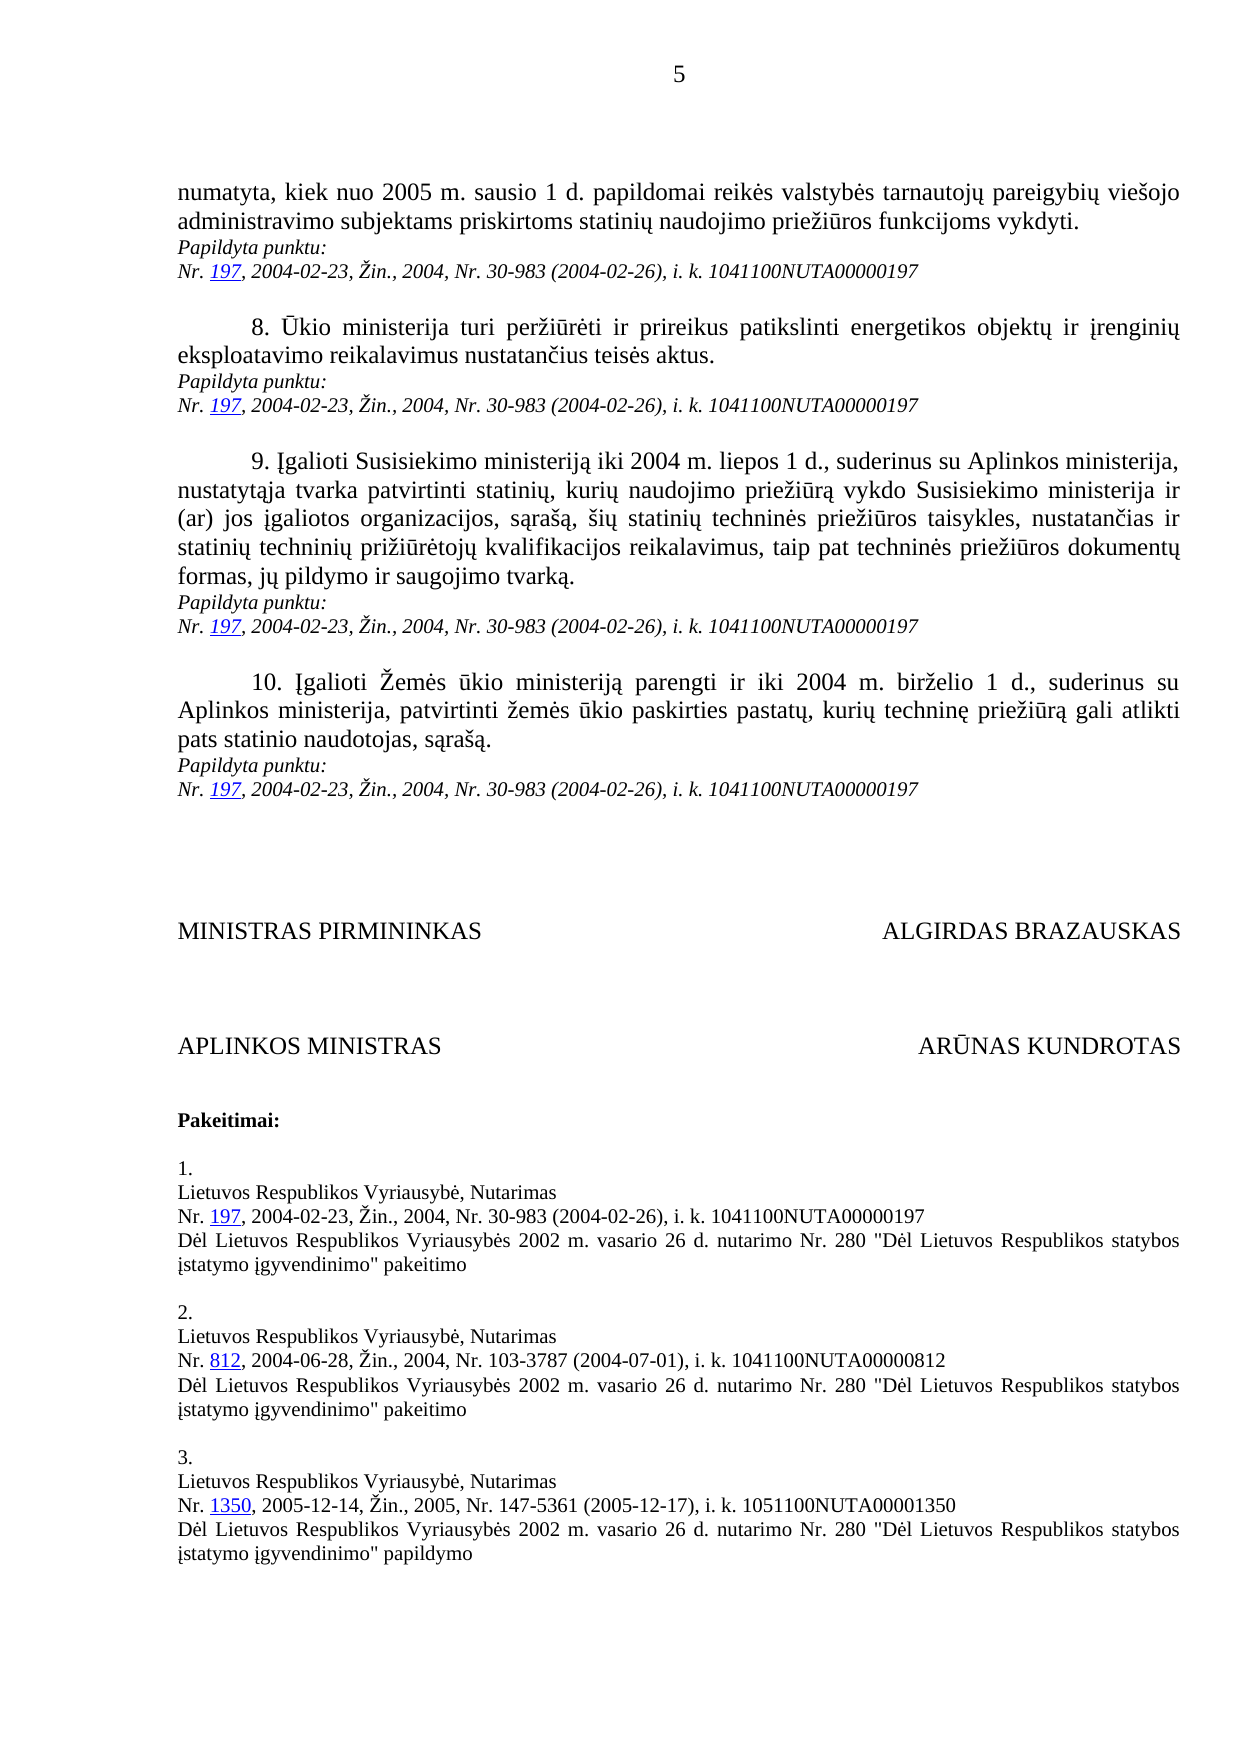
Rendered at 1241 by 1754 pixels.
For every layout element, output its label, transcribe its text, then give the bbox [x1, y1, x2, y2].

text 9. Įgalioti Susisiekimo ministeriją iki 2004 m. liepos 1 d., suderinus su Aplinkos ministerija, nustatytąja tvarka patvirtinti statinių, kurių naudojimo priežiūrą vykdo Susisiekimo ministerija ir (ar) jos įgaliotos organizacijos, sąrašą, šių statinių techninės priežiūros taisykles, nustatančias ir statinių techninių prižiūrėtojų kvalifikacijos reikalavimus, taip pat techninės priežiūros dokumentų formas, jų pildymo ir saugojimo tvarką. [177, 446, 1181, 590]
text Pakeitimai: [177, 1108, 1181, 1132]
text Nr. 197, 2004-02-23, Žin., 2004, Nr. 30-983 (2004-02-26), i. k. 1041100NUTA00000197 [177, 393, 1181, 417]
text Papildyta punktu: [177, 235, 1181, 259]
text Nr. 1350, 2005-12-14, Žin., 2005, Nr. 147-5361 (2005-12-17), i. k. 1051100NUTA00001350 [177, 1493, 1181, 1517]
text Dėl Lietuvos Respublikos Vyriausybės 2002 m. vasario 26 d. nutarimo Nr. 280 "Dėl Lietuvos Respublikos statybos įstatymo įgyvendinimo" pakeitimo [177, 1372, 1181, 1421]
text Lietuvos Respublikos Vyriausybė, Nutarimas [177, 1324, 1181, 1348]
text Nr. 197, 2004-02-23, Žin., 2004, Nr. 30-983 (2004-02-26), i. k. 1041100NUTA00000197 [177, 777, 1181, 801]
text Dėl Lietuvos Respublikos Vyriausybės 2002 m. vasario 26 d. nutarimo Nr. 280 "Dėl Lietuvos Respublikos statybos įstatymo įgyvendinimo" papildymo [177, 1517, 1181, 1565]
text Nr. 197, 2004-02-23, Žin., 2004, Nr. 30-983 (2004-02-26), i. k. 1041100NUTA00000197 [177, 259, 1181, 283]
text Lietuvos Respublikos Vyriausybė, Nutarimas [177, 1180, 1181, 1204]
text Nr. 197, 2004-02-23, Žin., 2004, Nr. 30-983 (2004-02-26), i. k. 1041100NUTA00000197 [177, 1204, 1181, 1228]
text Papildyta punktu: [177, 590, 1181, 614]
text Nr. 197, 2004-02-23, Žin., 2004, Nr. 30-983 (2004-02-26), i. k. 1041100NUTA00000197 [177, 614, 1181, 638]
text APLINKOS MINISTRAS ARŪNAS KUNDROTAS [177, 1031, 1181, 1060]
text Lietuvos Respublikos Vyriausybė, Nutarimas [177, 1469, 1181, 1493]
text Papildyta punktu: [177, 369, 1181, 393]
text Dėl Lietuvos Respublikos Vyriausybės 2002 m. vasario 26 d. nutarimo Nr. 280 "Dėl Lietuvos Respublikos statybos įstatymo įgyvendinimo" pakeitimo [177, 1228, 1181, 1276]
text 8. Ūkio ministerija turi peržiūrėti ir prireikus patikslinti energetikos objektų ir įrenginių eksploatavimo reikalavimus nustatančius teisės aktus. [177, 312, 1181, 369]
text 3. [177, 1445, 1181, 1469]
text Papildyta punktu: [177, 753, 1181, 777]
text 10. Įgalioti Žemės ūkio ministeriją parengti ir iki 2004 m. birželio 1 d., suderinus su Aplinkos ministerija, patvirtinti žemės ūkio paskirties pastatų, kurių techninę priežiūrą gali atlikti pats statinio naudotojas, sąrašą. [177, 667, 1181, 753]
text numatyta, kiek nuo 2005 m. sausio 1 d. papildomai reikės valstybės tarnautojų pareigybių viešojo administravimo subjektams priskirtoms statinių naudojimo priežiūros funkcijoms vykdyti. [177, 177, 1181, 235]
text 1. [177, 1156, 1181, 1180]
text 2. [177, 1300, 1181, 1324]
text MINISTRAS PIRMININKAS ALGIRDAS BRAZAUSKAS [177, 916, 1181, 945]
text Nr. 812, 2004-06-28, Žin., 2004, Nr. 103-3787 (2004-07-01), i. k. 1041100NUTA00000812 [177, 1348, 1181, 1372]
